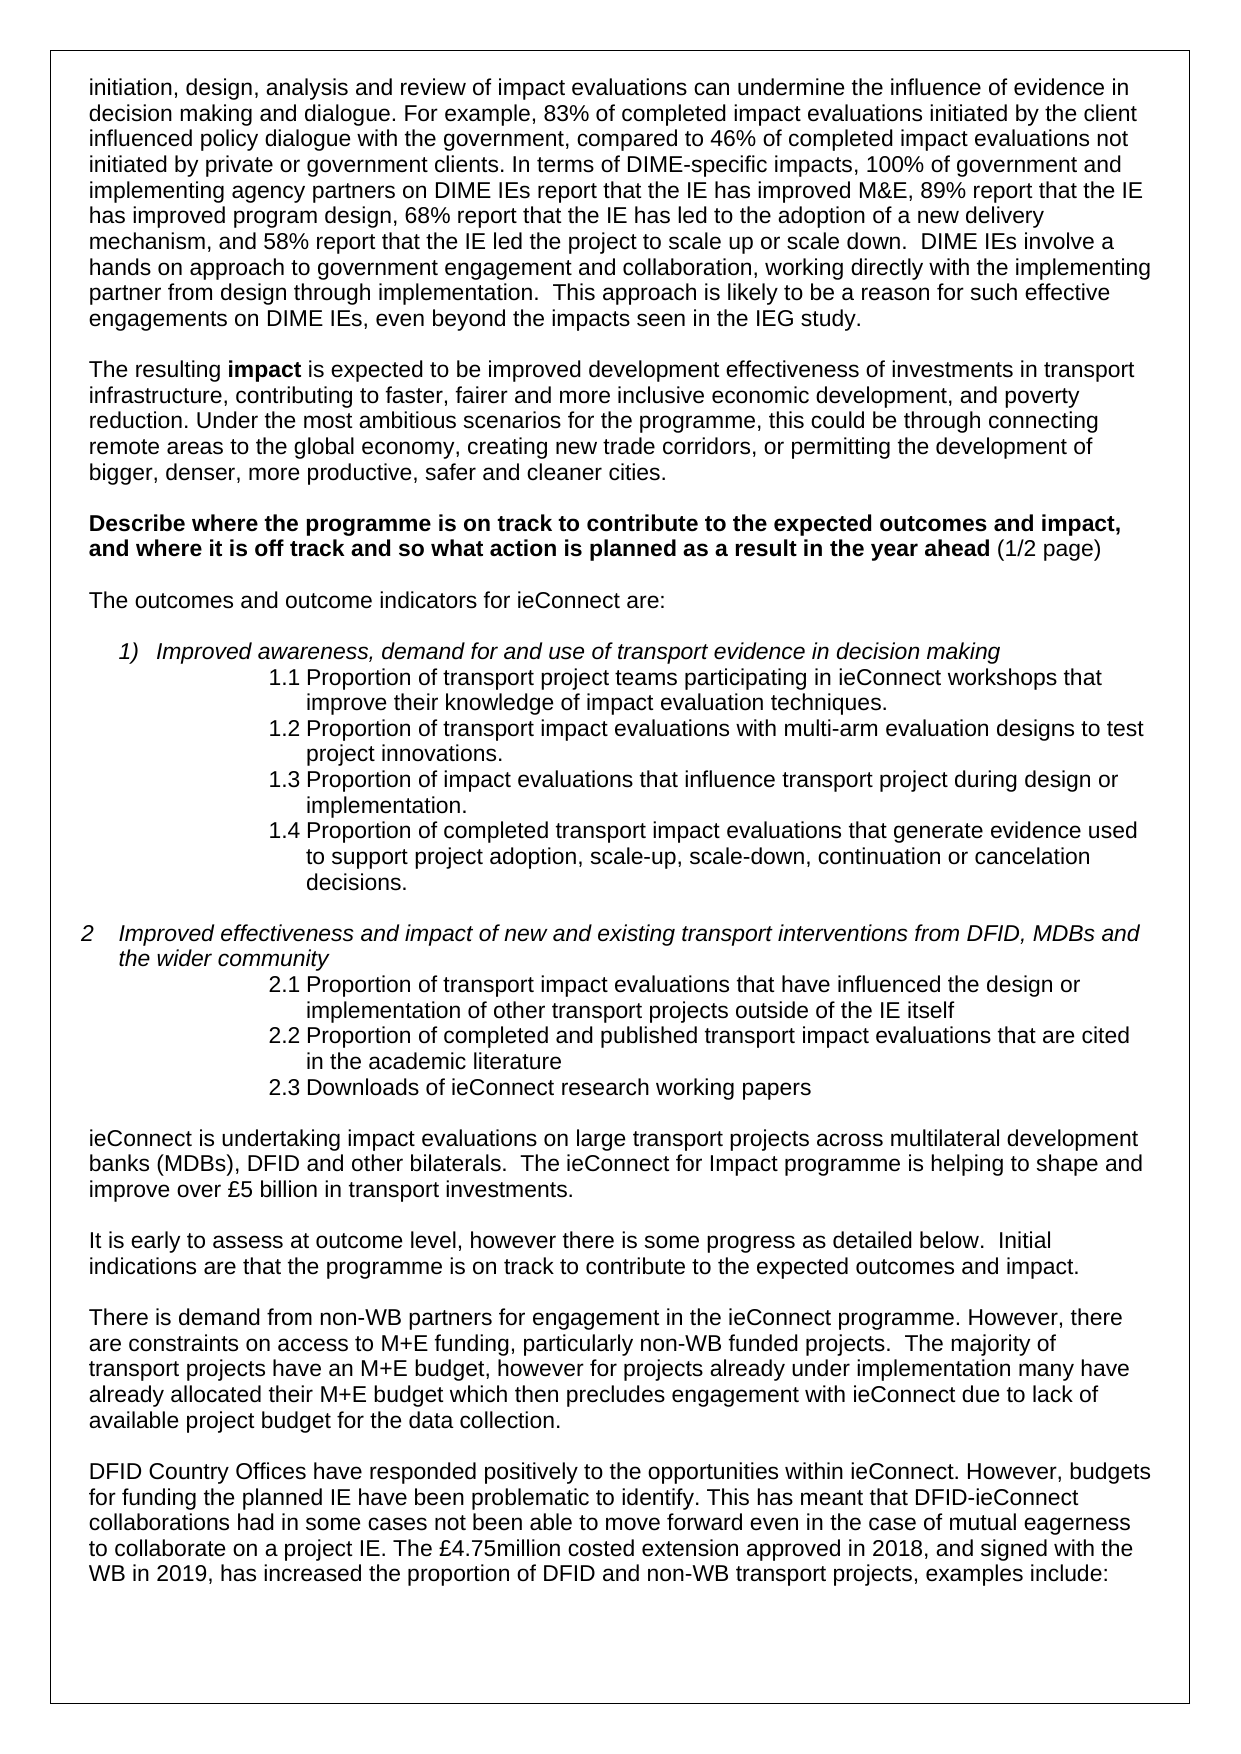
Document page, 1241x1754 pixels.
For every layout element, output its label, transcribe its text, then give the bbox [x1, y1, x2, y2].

text The resulting impact is expected to be improved development effectiveness of investments in transport infrastructure, contributing to faster, fairer and more inclusive economic development, and poverty reduction. Under the most ambitious scenarios for the programme, this could be through connecting remote areas to the global economy, creating new trade corridors, or permitting the development of bigger, denser, more productive, safer and cleaner cities. [89, 357, 1152, 485]
text DFID Country Offices have responded positively to the opportunities within ieConnect. However, budgets for funding the planned IE have been problematic to identify. This has meant that DFID-ieConnect collaborations had in some cases not been able to move forward even in the case of mutual eagerness to collaborate on a project IE. The £4.75million costed extension approved in 2018, and signed with the WB in 2019, has increased the proportion of DFID and non-WB transport projects, examples include: [89, 1459, 1152, 1587]
text ieConnect is undertaking impact evaluations on large transport projects across multilateral development banks (MDBs), DFID and other bilaterals. The ieConnect for Impact programme is helping to shape and improve over £5 billion in transport investments. [89, 1126, 1152, 1202]
list Proportion of completed and published transport impact evaluations that are cited in the academic literature [268, 1023, 1152, 1074]
list Proportion of transport project teams participating in ieConnect workshops that improve their knowledge of impact evaluation techniques. [268, 664, 1152, 716]
list Downloads of ieConnect research working papers [268, 1074, 1152, 1100]
text The outcomes and outcome indicators for ieConnect are: [89, 587, 1152, 613]
list Proportion of transport impact evaluations that have influenced the design or implementation of other transport projects outside of the IE itself [268, 972, 1152, 1023]
text It is early to assess at outcome level, however there is some progress as detailed below. Initial indications are that the programme is on track to contribute to the expected outcomes and impact. [89, 1228, 1152, 1279]
text initiation, design, analysis and review of impact evaluations can undermine the influence of evidence in decision making and dialogue. For example, 83% of completed impact evaluations initiated by the client influenced policy dialogue with the government, compared to 46% of completed impact evaluations not initiated by private or government clients. In terms of DIME-specific impacts, 100% of government and implementing agency partners on DIME IEs report that the IE has improved M&E, 89% report that the IE has improved program design, 68% report that the IE has led to the adoption of a new delivery mechanism, and 58% report that the IE led the project to scale up or scale down. DIME IEs involve a hands on approach to government engagement and collaboration, working directly with the implementing partner from design through implementation. This approach is likely to be a reason for such effective engagements on DIME IEs, even beyond the impacts seen in the IEG study. [89, 75, 1152, 331]
text There is demand from non-WB partners for engagement in the ieConnect programme. However, there are constraints on access to M+E funding, particularly non-WB funded projects. The majority of transport projects have an M+E budget, however for projects already under implementation many have already allocated their M+E budget which then precludes engagement with ieConnect due to lack of available project budget for the data collection. [89, 1305, 1152, 1433]
list Improved awareness, demand for and use of transport evidence in decision making [118, 639, 1152, 664]
list Proportion of impact evaluations that influence transport project during design or implementation. [268, 767, 1152, 818]
list Proportion of completed transport impact evaluations that generate evidence used to support project adoption, scale-up, scale-down, continuation or cancelation decisions. [268, 818, 1152, 895]
list Proportion of transport impact evaluations with multi-arm evaluation designs to test project innovations. [268, 716, 1152, 767]
text Describe where the programme is on track to contribute to the expected outcomes and impact, and where it is off track and so what action is planned as a result in the year ahead (1/2 page) [89, 511, 1152, 562]
list Improved effectiveness and impact of new and existing transport interventions from DFID, MDBs and the wider community [81, 921, 1152, 972]
